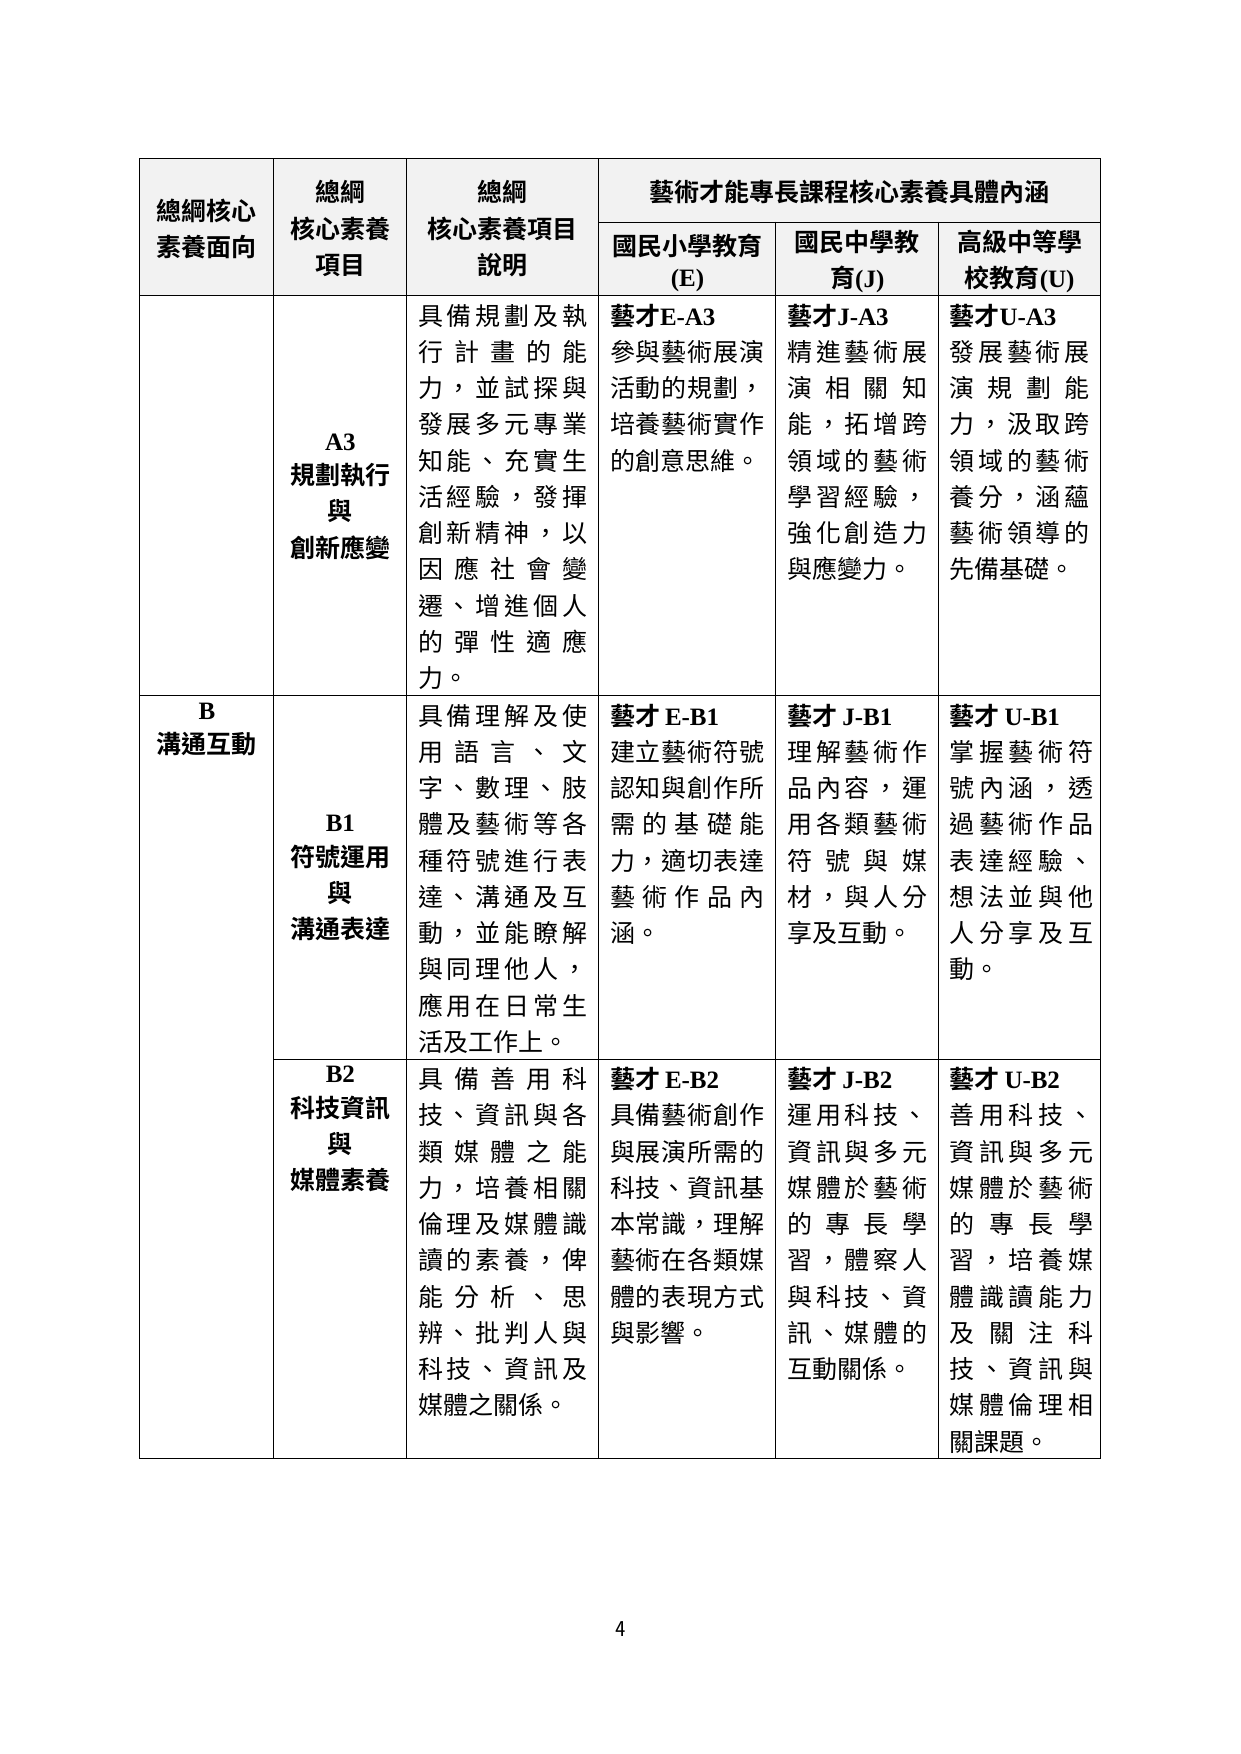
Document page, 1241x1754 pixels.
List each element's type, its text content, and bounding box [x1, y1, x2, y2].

table_header 總綱 核心素養項目說明 [407, 159, 598, 295]
table_cell 藝才E-A3 參與藝術展演活動的規劃，培養藝術實作的創意思維。 [599, 296, 775, 695]
table_cell 藝才E-B2 具備藝術創作與展演所需的科技、資訊基本常識，理解藝術在各類媒體的表現方式與影響。 [599, 1060, 775, 1458]
table_cell 藝才J-A3 精進藝術展演相關知能，拓增跨領域的藝術學習經驗，強化創造力與應變力。 [776, 296, 938, 695]
table_header 總綱核心素養面向 [140, 159, 273, 295]
table_cell 具備善用科技、資訊與各類媒體之能力，培養相關倫理及媒體識讀的素養，俾能分析、思辨、批判人與科技、資訊及媒體之關係。 [407, 1060, 598, 1458]
table_cell 具備理解及使用語言、文字、數理、肢體及藝術等各種符號進行表達、溝通及互動，並能瞭解與同理他人，應用在日常生活及工作上。 [407, 696, 598, 1058]
table_cell B 溝通互動 [140, 696, 273, 1458]
table_cell 國民中學教育(J) [776, 223, 938, 295]
table_cell 國民小學教育(E) [599, 223, 775, 295]
table_cell B2 科技資訊與 媒體素養 [274, 1060, 406, 1458]
table_cell A3 規劃執行與 創新應變 [274, 296, 406, 695]
table_cell 高級中等學校教育(U) [939, 223, 1100, 295]
table_cell 藝才U-B2 善用科技、資訊與多元媒體於藝術的專長學習，培養媒體識讀能力及關注科技、資訊與媒體倫理相關課題。 [939, 1060, 1100, 1458]
table_cell 藝才U-B1 掌握藝術符號內涵，透過藝術作品表達經驗、想法並與他人分享及互動。 [939, 696, 1100, 1058]
table_header 藝術才能專長課程核心素養具體內涵 [599, 159, 1100, 222]
table_cell 藝才U-A3 發展藝術展演規劃能力，汲取跨領域的藝術養分，涵蘊藝術領導的先備基礎。 [939, 296, 1100, 695]
table_cell [140, 296, 273, 695]
table_cell 藝才J-B1 理解藝術作品內容，運用各類藝術符號與媒材，與人分享及互動。 [776, 696, 938, 1058]
table_header 總綱 核心素養項目 [274, 159, 406, 295]
table_cell 藝才E-B1 建立藝術符號認知與創作所需的基礎能力，適切表達藝術作品內涵。 [599, 696, 775, 1058]
table_cell 藝才J-B2 運用科技、資訊與多元媒體於藝術的專長學習，體察人與科技、資訊、媒體的互動關係。 [776, 1060, 938, 1458]
table_cell B1 符號運用與 溝通表達 [274, 696, 406, 1058]
table_cell 具備規劃及執行計畫的能力，並試探與發展多元專業知能、充實生活經驗，發揮創新精神，以因應社會變遷、增進個人的彈性適應力。 [407, 296, 598, 695]
